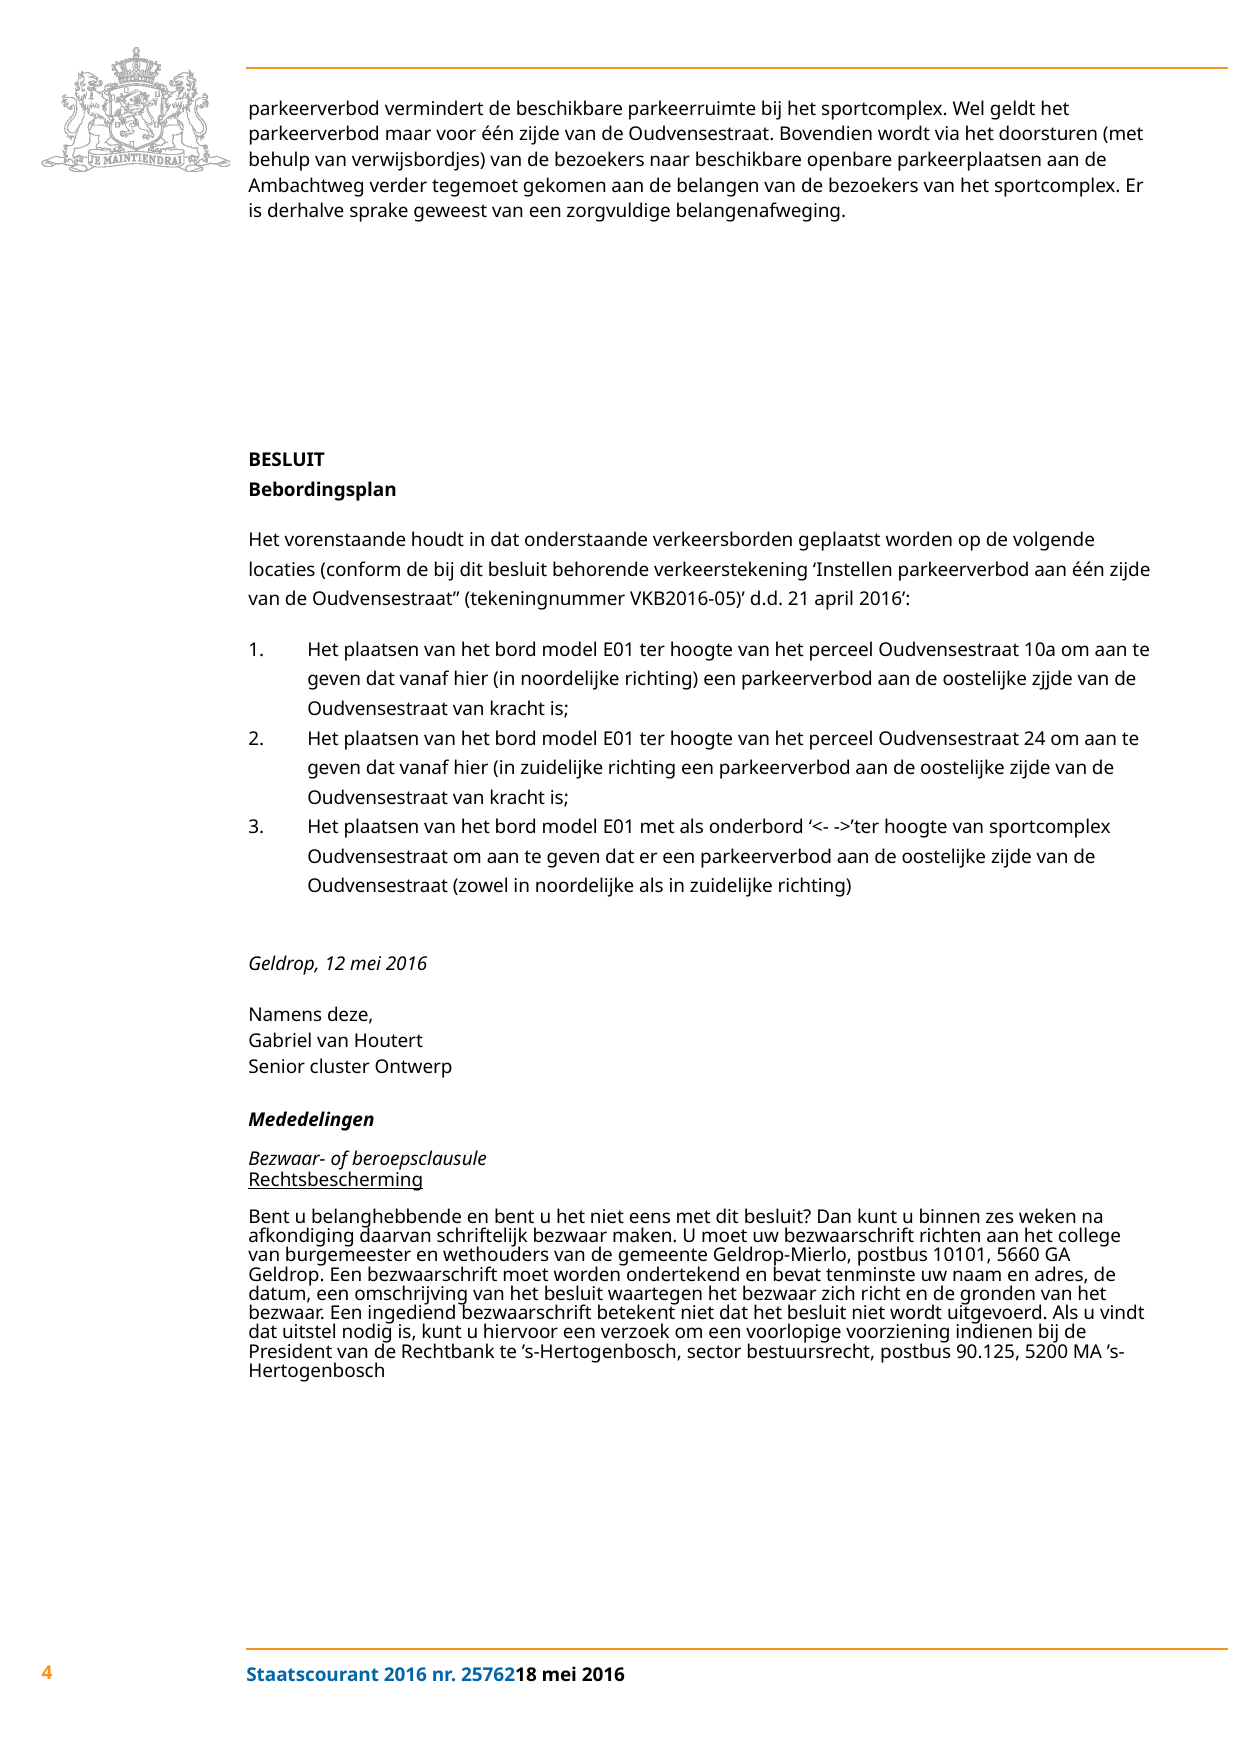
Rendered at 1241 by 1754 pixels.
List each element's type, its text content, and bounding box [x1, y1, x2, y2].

text Gabriel van Houtert [248, 1027, 1152, 1053]
text Bent u belanghebbende en bent u het niet eens met dit besluit? Dan kunt u binnen zes weken na afkondiging daarvan schriftelijk bezwaar maken. U moet uw bezwaarschrift richten aan het college van burgemeester en wethouders van de gemeente Geldrop-Mierlo, postbus 10101, 5660 GA Geldrop. Een bezwaarschrift moet worden ondertekend en bevat tenminste uw naam en adres, de datum, een omschrijving van het besluit waartegen het bezwaar zich richt en de gronden van het bezwaar. Een ingediend bezwaarschrift betekent niet dat het besluit niet wordt uitgevoerd. Als u vindt dat uitstel nodig is, kunt u hiervoor een verzoek om een voorlopige voorziening indienen bij de President van de Rechtbank te ’s-Hertogenbosch, sector bestuursrecht, postbus 90.125, 5200 MA ’s-Hertogenbosch [248, 1208, 1152, 1381]
text Het vorenstaande houdt in dat onderstaande verkeersborden geplaatst worden op de volgende locaties (conform de bij dit besluit behorende verkeerstekening ‘Instellen parkeerverbod aan één zijde van de Oudvensestraat” (tekeningnummer VKB2016-05)’ d.d. 21 april 2016’: [248, 526, 1152, 611]
text Geldrop, 12 mei 2016 [248, 950, 1152, 976]
text Mededelingen [248, 1106, 1152, 1132]
text Senior cluster Ontwerp [248, 1053, 1152, 1079]
text BESLUIT [248, 446, 1152, 472]
text Bezwaar- of beroepsclausule [248, 1145, 1152, 1171]
list Het plaatsen van het bord model E01 ter hoogte van het perceel Oudvensestraat 10a om aan te geven dat vanaf hier (in noordelijke richting) een parkeerverbod aan de oostelijke zjjde van de Oudvensestraat van kracht is; [248, 636, 1152, 721]
text Namens deze, [248, 1001, 1152, 1027]
list Het plaatsen van het bord model E01 ter hoogte van het perceel Oudvensestraat 24 om aan te geven dat vanaf hier (in zuidelijke richting een parkeerverbod aan de oostelijke zijde van de Oudvensestraat van kracht is; [248, 725, 1152, 809]
text Bebordingsplan [248, 476, 1152, 502]
text Rechtsbescherming [248, 1171, 1152, 1190]
list Het plaatsen van het bord model E01 met als onderbord ‘<- ->’ter hoogte van sportcomplex Oudvensestraat om aan te geven dat er een parkeerverbod aan de oostelijke zijde van de Oudvensestraat (zowel in noordelijke als in zuidelijke richting) [248, 813, 1152, 898]
picture [41, 47, 231, 172]
text parkeerverbod vermindert de beschikbare parkeerruimte bij het sportcomplex. Wel geldt het parkeerverbod maar voor één zijde van de Oudvensestraat. Bovendien wordt via het doorsturen (met behulp van verwijsbordjes) van de bezoekers naar beschikbare openbare parkeerplaatsen aan de Ambachtweg verder tegemoet gekomen aan de belangen van de bezoekers van het sportcomplex. Er is derhalve sprake geweest van een zorgvuldige belangenafweging. [248, 95, 1152, 223]
